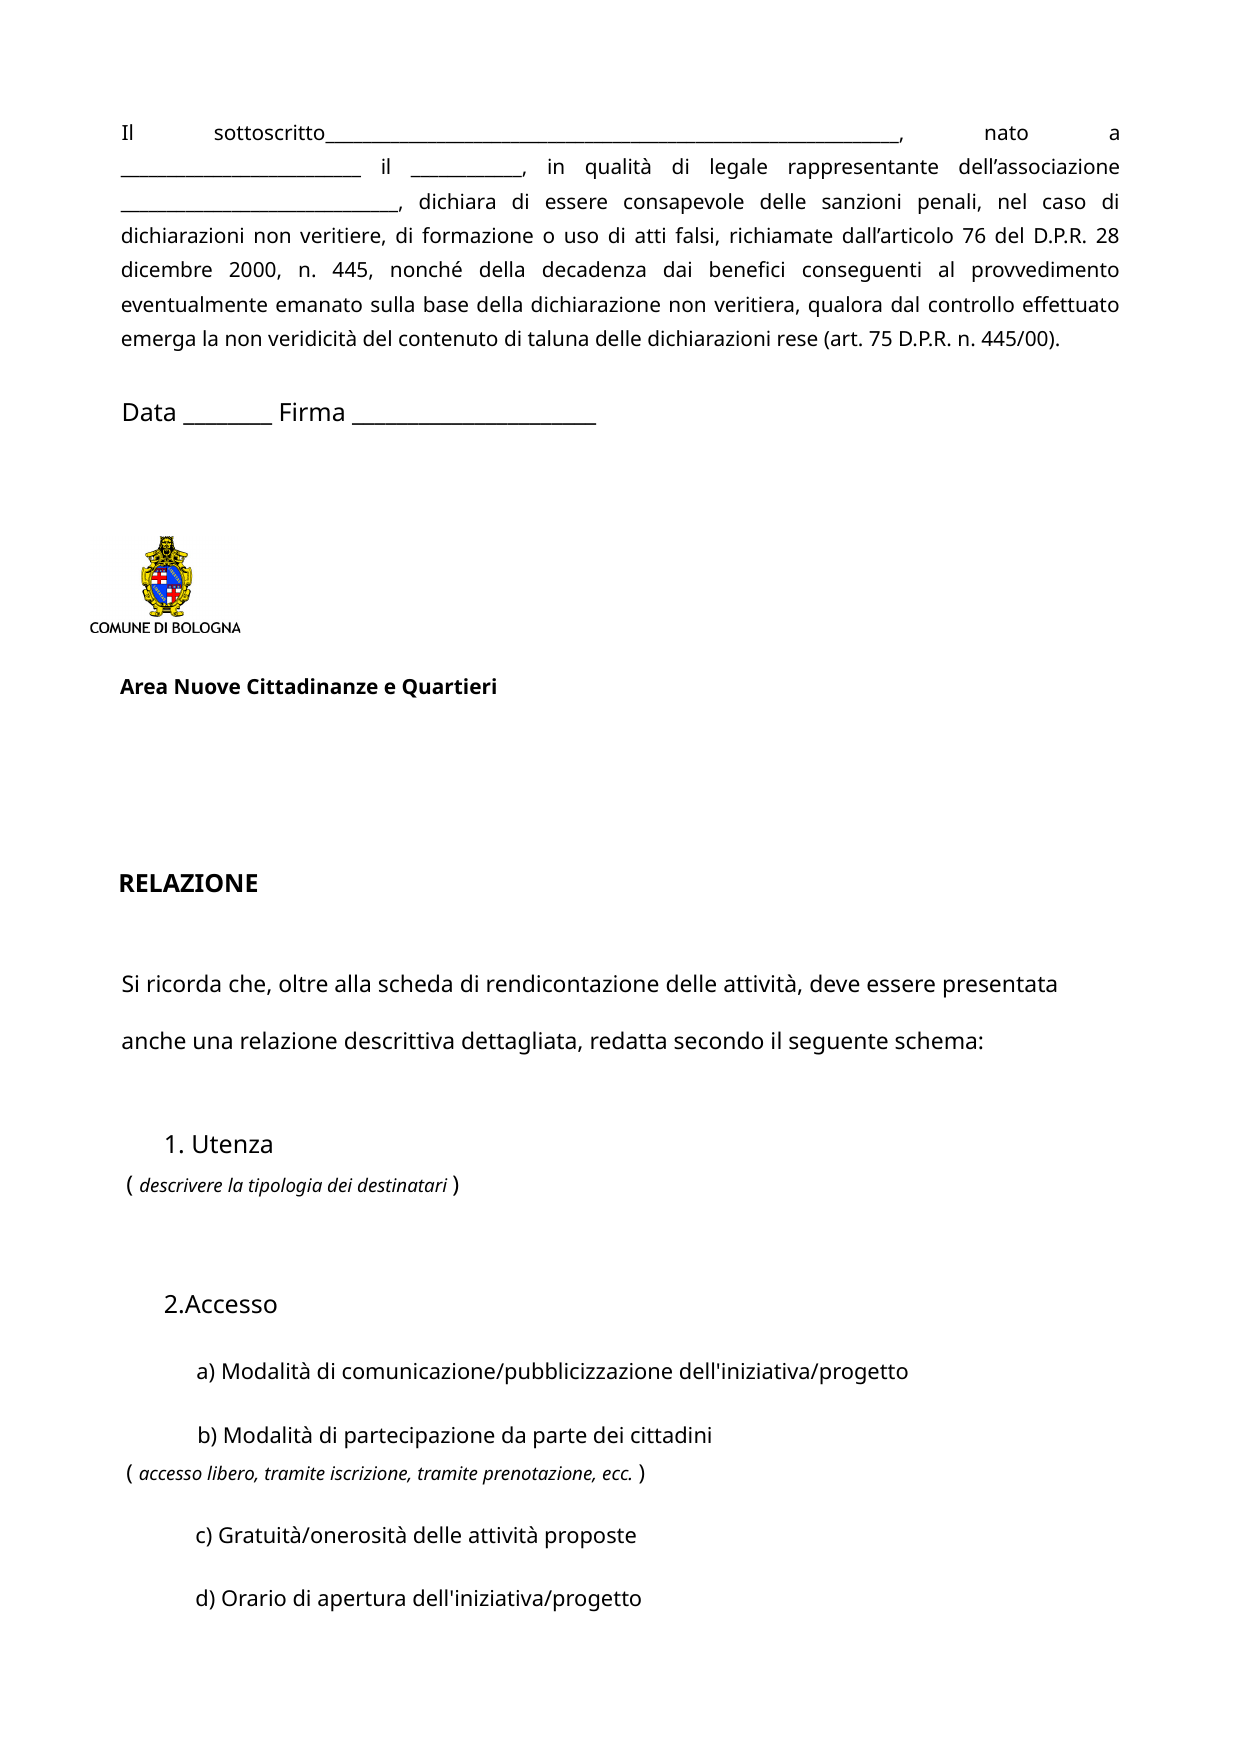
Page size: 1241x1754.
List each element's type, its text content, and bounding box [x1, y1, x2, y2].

text b) Modalità di partecipazione da parte dei cittadini [197, 1420, 1122, 1449]
text Data ________ Firma ______________________ [121, 394, 1121, 428]
text 1. Utenza [157, 1126, 1122, 1160]
text ( descrivere la tipologia dei destinatari ) [120, 1168, 1122, 1199]
text Il sottoscritto______________________________________________________________, nato a __________________________ il ____________, in qualità di legale rappresentante dell’associazione ______________________________, dichiara di essere consapevole delle sanzioni penali, nel caso di dichiarazioni non veritiere, di formazione o uso di atti falsi, richiamate dall’articolo 76 del D.P.R. 28 dicembre 2000, n. 445, nonché della decadenza dai benefici conseguenti al provvedimento eventualmente emanato sulla base della dichiarazione non veritiera, qualora dal controllo effettuato emerga la non veridicità del contenuto di taluna delle dichiarazioni rese (art. 75 D.P.R. n. 445/00). [121, 118, 1121, 353]
text ( accesso libero, tramite iscrizione, tramite prenotazione, ecc. ) [120, 1457, 1122, 1486]
text a) Modalità di comunicazione/pubblicizzazione dell'iniziativa/progetto [196, 1356, 1122, 1386]
picture [90, 536, 241, 633]
text 2.Accesso [157, 1287, 1122, 1321]
text Area Nuove Cittadinanze e Quartieri [120, 672, 1122, 701]
text c) Gratuità/onerosità delle attività proposte [195, 1520, 1122, 1550]
text RELAZIONE [118, 865, 1122, 899]
text d) Orario di apertura dell'iniziativa/progetto [195, 1583, 1122, 1613]
text Si ricorda che, oltre alla scheda di rendicontazione delle attività, deve essere presentata anche una relazione descrittiva dettagliata, redatta secondo il seguente schema: [121, 968, 1119, 1056]
